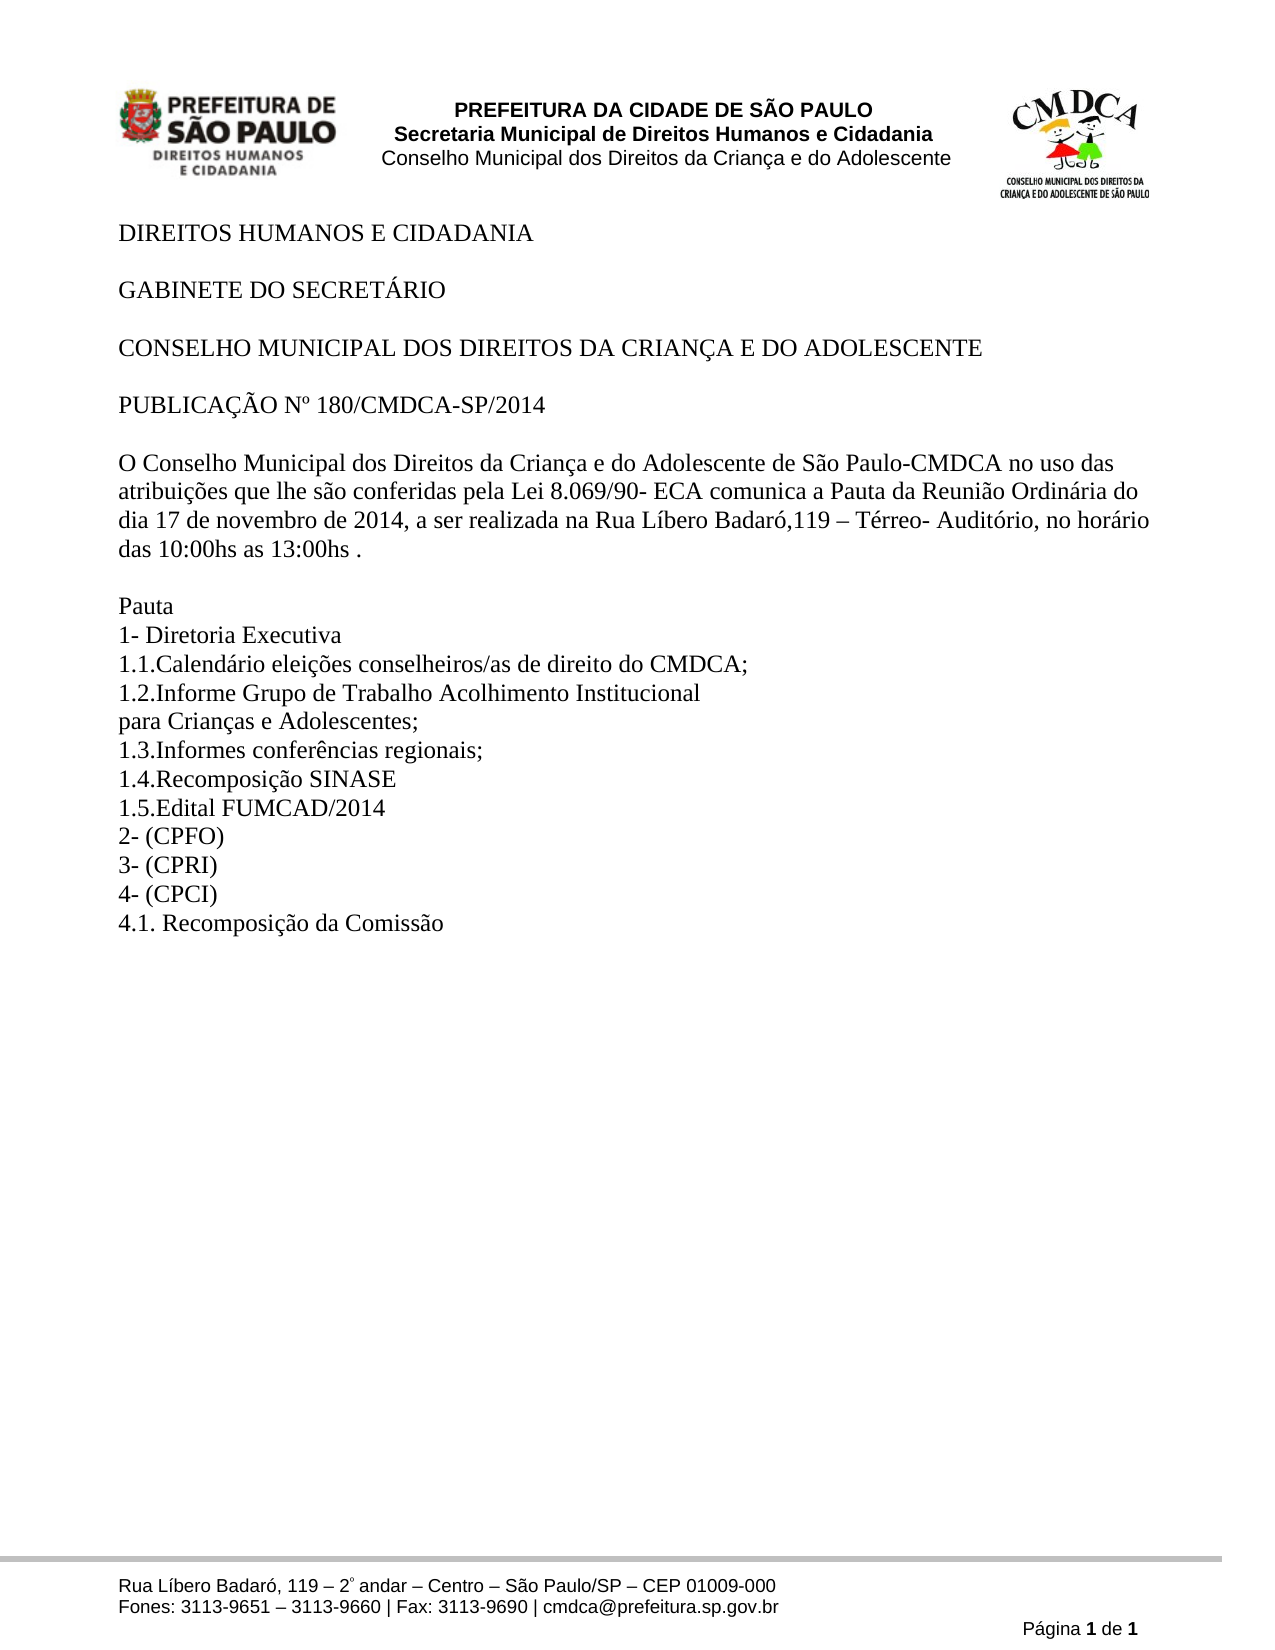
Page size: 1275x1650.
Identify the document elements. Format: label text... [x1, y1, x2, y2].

text CONSELHO MUNICIPAL DOS DIREITOS DA CRIANÇA E DO ADOLESCENTE [118, 333, 1157, 361]
text 4- (CPCI) [118, 879, 1157, 908]
picture [999, 88, 1150, 199]
text 1.5.Edital FUMCAD/2014 [118, 793, 1157, 821]
text O Conselho Municipal dos Direitos da Criança e do Adolescente de São Paulo-CMDCA no uso das atribuições que lhe são conferidas pela Lei 8.069/90- ECA comunica a Pauta da Reunião Ordinária do dia 17 de novembro de 2014, a ser realizada na Rua Líbero Badaró,119 – Térreo- Auditório, no horário das 10:00hs as 13:00hs . [118, 448, 1157, 563]
text 1.3.Informes conferências regionais; [118, 735, 1157, 764]
text GABINETE DO SECRETÁRIO [118, 275, 1157, 304]
text 1.1.Calendário eleições conselheiros/as de direito do CMDCA; [118, 649, 1157, 678]
text 2- (CPFO) [118, 821, 1157, 850]
text 3- (CPRI) [118, 850, 1157, 879]
text 1.4.Recomposição SINASE [118, 764, 1157, 793]
text para Crianças e Adolescentes; [118, 706, 1157, 735]
text DIREITOS HUMANOS E CIDADANIA [118, 218, 1157, 246]
text 4.1. Recomposição da Comissão [118, 908, 1157, 936]
text 1- Diretoria Executiva [118, 620, 1157, 649]
text 1.2.Informe Grupo de Trabalho Acolhimento Institucional [118, 678, 1157, 706]
picture [94, 80, 362, 184]
text Pauta [118, 591, 1157, 620]
text PUBLICAÇÃO Nº 180/CMDCA-SP/2014 [118, 390, 1157, 419]
